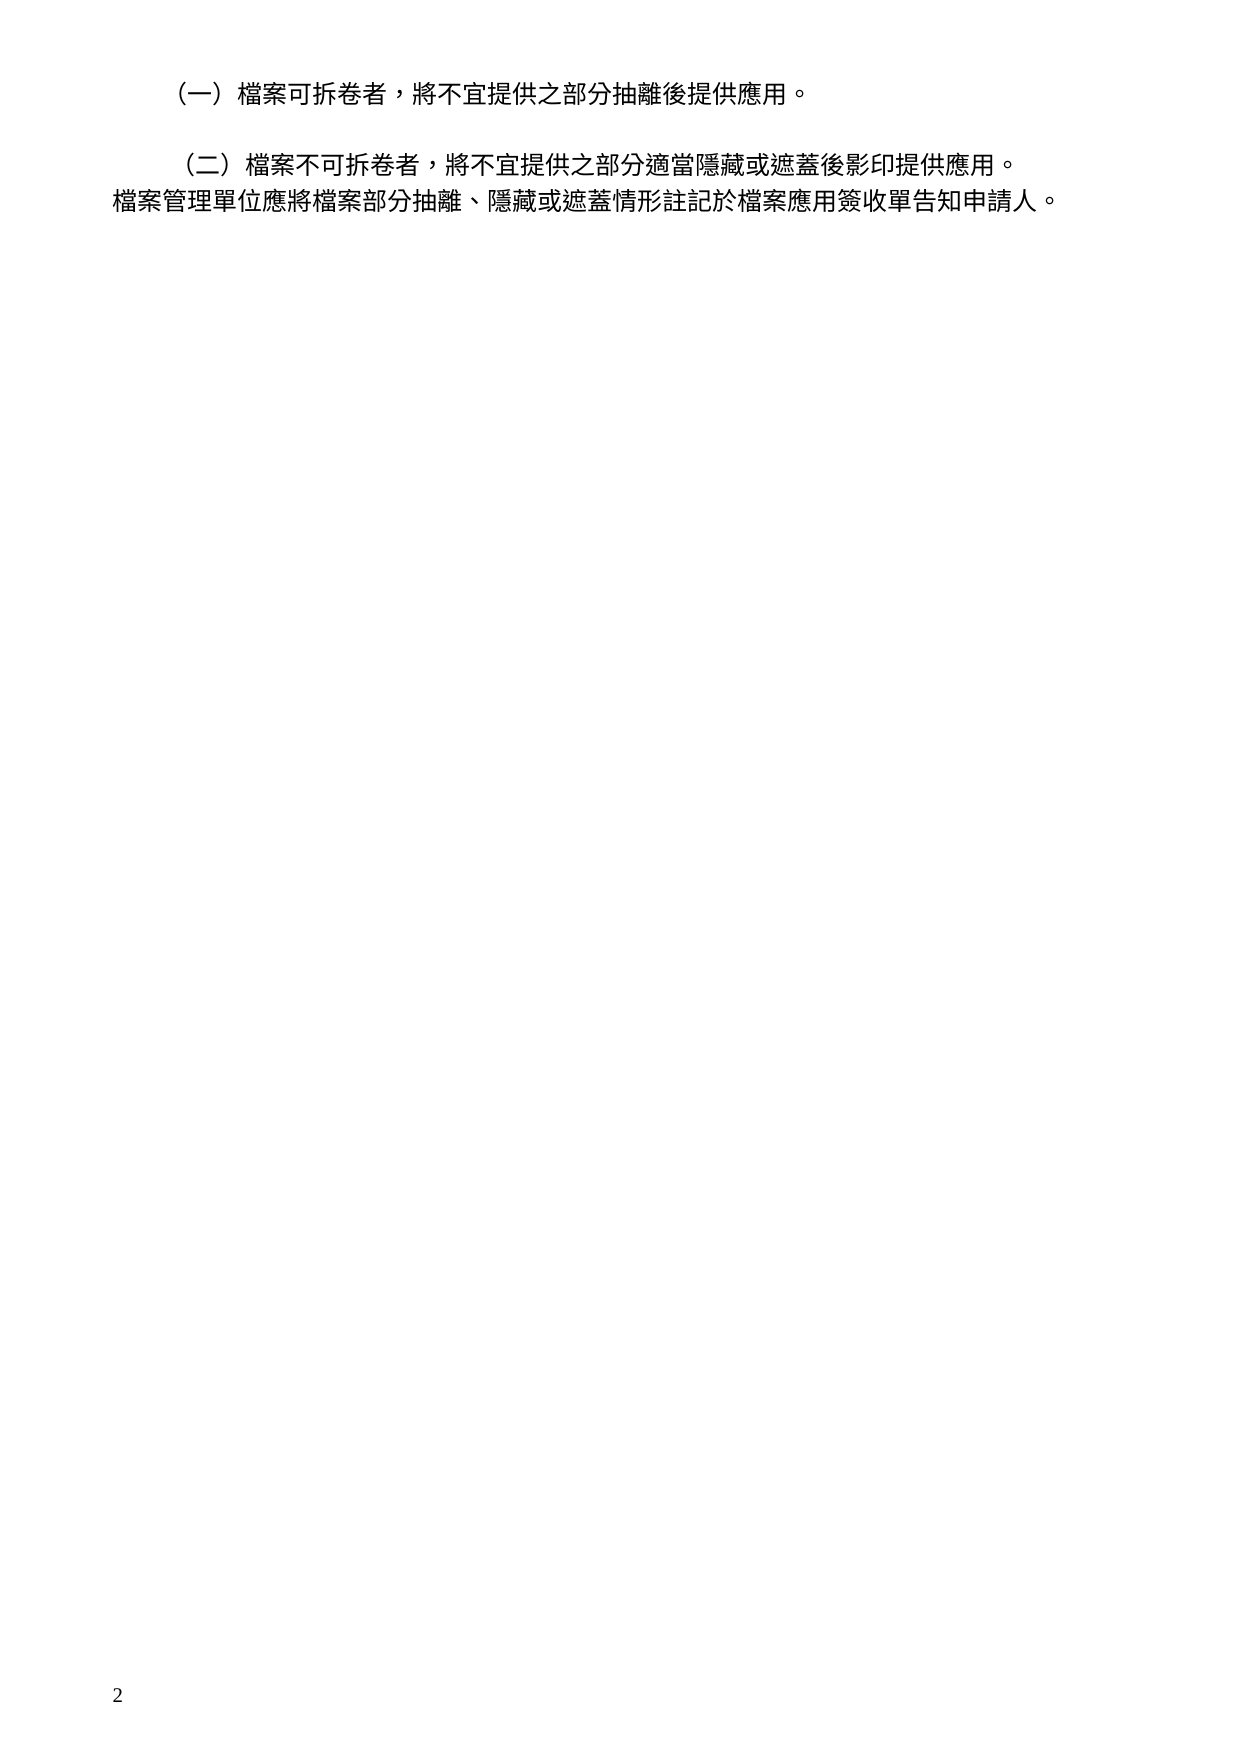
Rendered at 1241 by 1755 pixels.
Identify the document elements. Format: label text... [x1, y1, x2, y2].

text （一）檔案可拆卷者，將不宜提供之部分抽離後提供應用。 [162, 75, 1128, 111]
text （二）檔案不可拆卷者，將不宜提供之部分適當隱藏或遮蓋後影印提供應用。 [170, 145, 1128, 182]
text 檔案管理單位應將檔案部分抽離、隱藏或遮蓋情形註記於檔案應用簽收單告知申請人。 [112, 182, 1128, 218]
